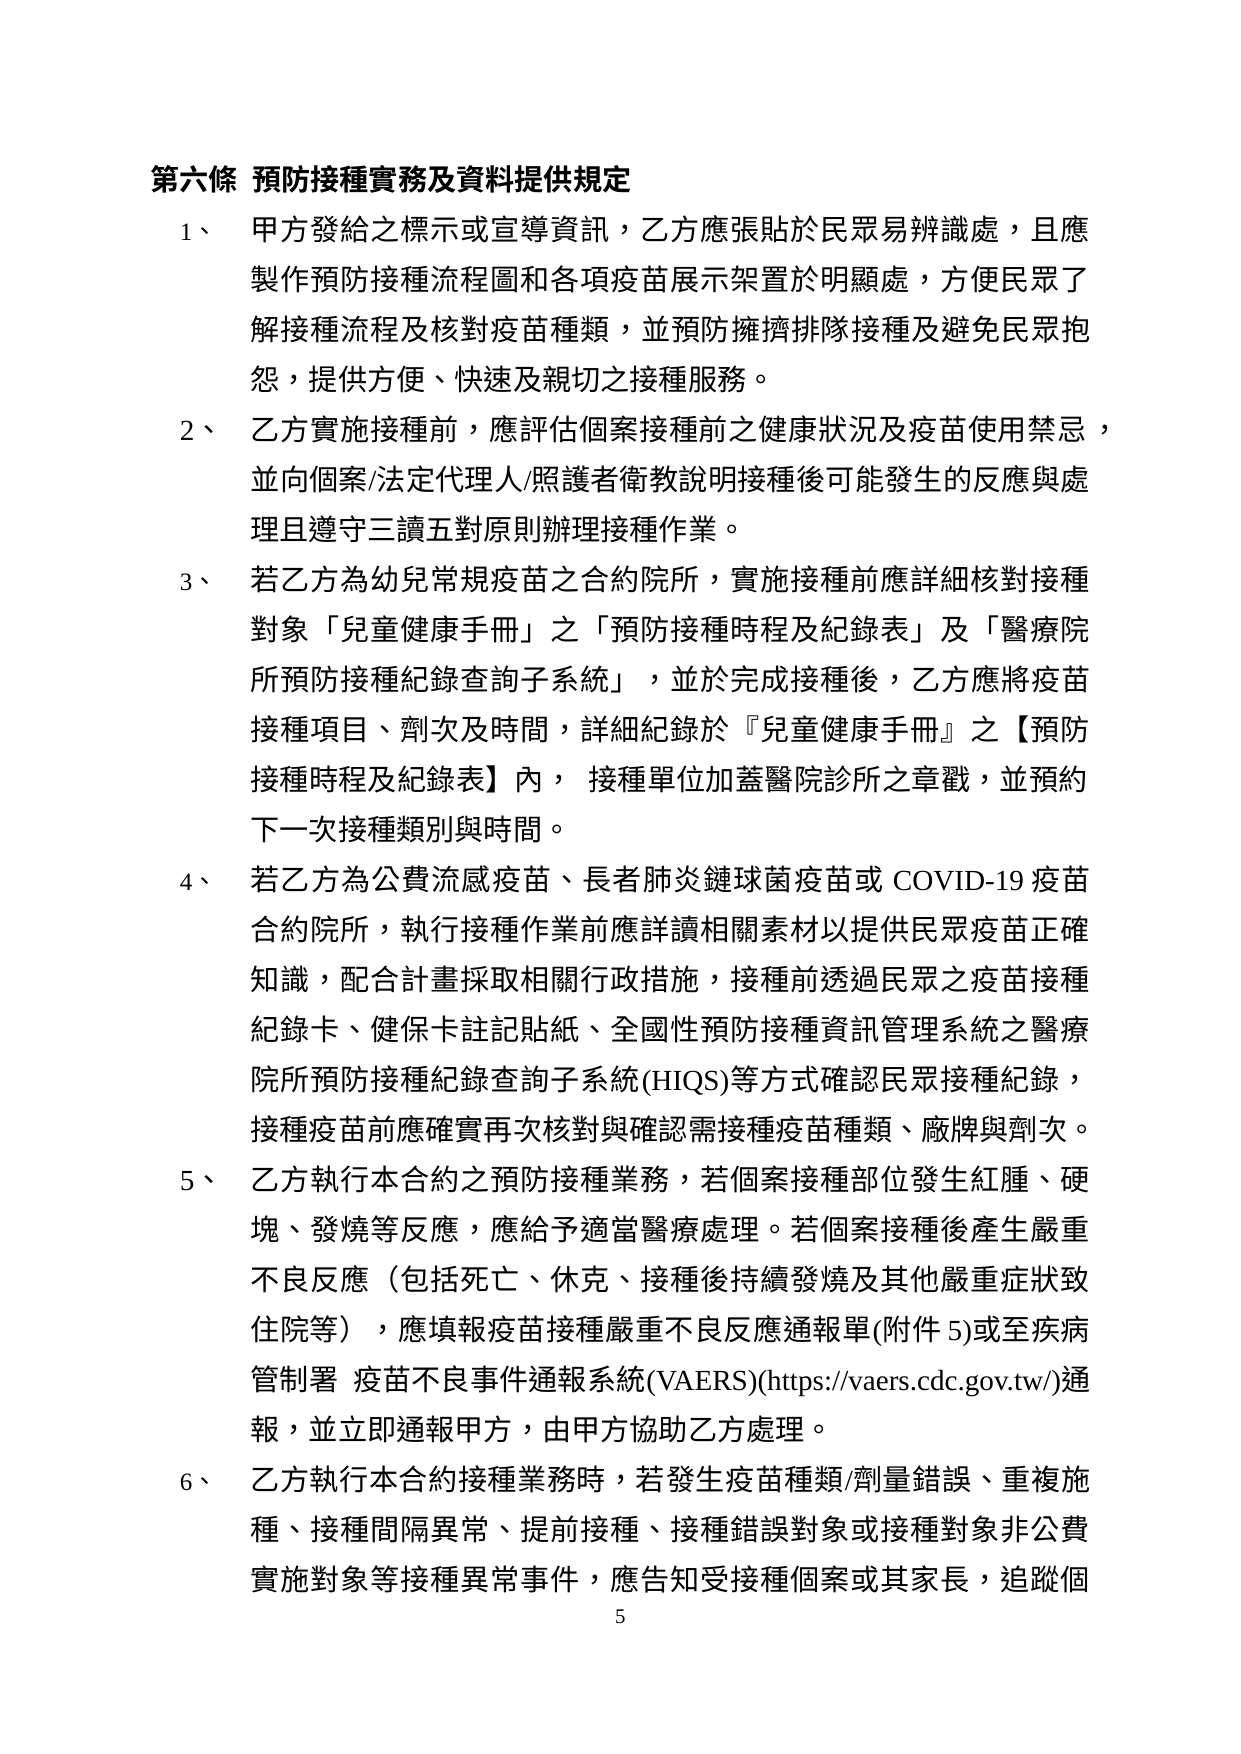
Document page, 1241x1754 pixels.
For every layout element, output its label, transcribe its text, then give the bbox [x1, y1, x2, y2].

list 乙方實施接種前，應評估個案接種前之健康狀況及疫苗使用禁忌，並向個案/法定代理人/照護者衛教說明接種後可能發生的反應與處理且遵守三讀五對原則辦理接種作業。 [179, 400, 1090, 550]
list 若乙方為幼兒常規疫苗之合約院所，實施接種前應詳細核對接種對象「兒童健康手冊」之「預防接種時程及紀錄表」及「醫療院所預防接種紀錄查詢子系統」，並於完成接種後，乙方應將疫苗接種項目、劑次及時間，詳細紀錄於『兒童健康手冊』之【預防接種時程及紀錄表】內， 接種單位加蓋醫院診所之章戳，並預約下一次接種類別與時間。 [179, 550, 1090, 850]
list 甲方發給之標示或宣導資訊，乙方應張貼於民眾易辨識處，且應製作預防接種流程圖和各項疫苗展示架置於明顯處，方便民眾了解接種流程及核對疫苗種類，並預防擁擠排隊接種及避免民眾抱怨，提供方便、快速及親切之接種服務。 [179, 200, 1090, 400]
text 第六條 預防接種實務及資料提供規定 [150, 150, 1090, 200]
list 乙方執行本合約之預防接種業務，若個案接種部位發生紅腫、硬塊、發燒等反應，應給予適當醫療處理。若個案接種後產生嚴重不良反應（包括死亡、休克、接種後持續發燒及其他嚴重症狀致住院等），應填報疫苗接種嚴重不良反應通報單(附件5)或至疾病管制署 疫苗不良事件通報系統(VAERS)(https://vaers.cdc.gov.tw/)通報，並立即通報甲方，由甲方協助乙方處理。 [179, 1150, 1090, 1450]
list 乙方執行本合約接種業務時，若發生疫苗種類/劑量錯誤、重複施種、接種間隔異常、提前接種、接種錯誤對象或接種對象非公費實施對象等接種異常事件，應告知受接種個案或其家長，追蹤個 [179, 1450, 1090, 1600]
list 若乙方為公費流感疫苗、長者肺炎鏈球菌疫苗或COVID-19疫苗合約院所，執行接種作業前應詳讀相關素材以提供民眾疫苗正確知識，配合計畫採取相關行政措施，接種前透過民眾之疫苗接種紀錄卡、健保卡註記貼紙、全國性預防接種資訊管理系統之醫療院所預防接種紀錄查詢子系統(HIQS)等方式確認民眾接種紀錄，接種疫苗前應確實再次核對與確認需接種疫苗種類、廠牌與劑次。 [179, 850, 1090, 1150]
